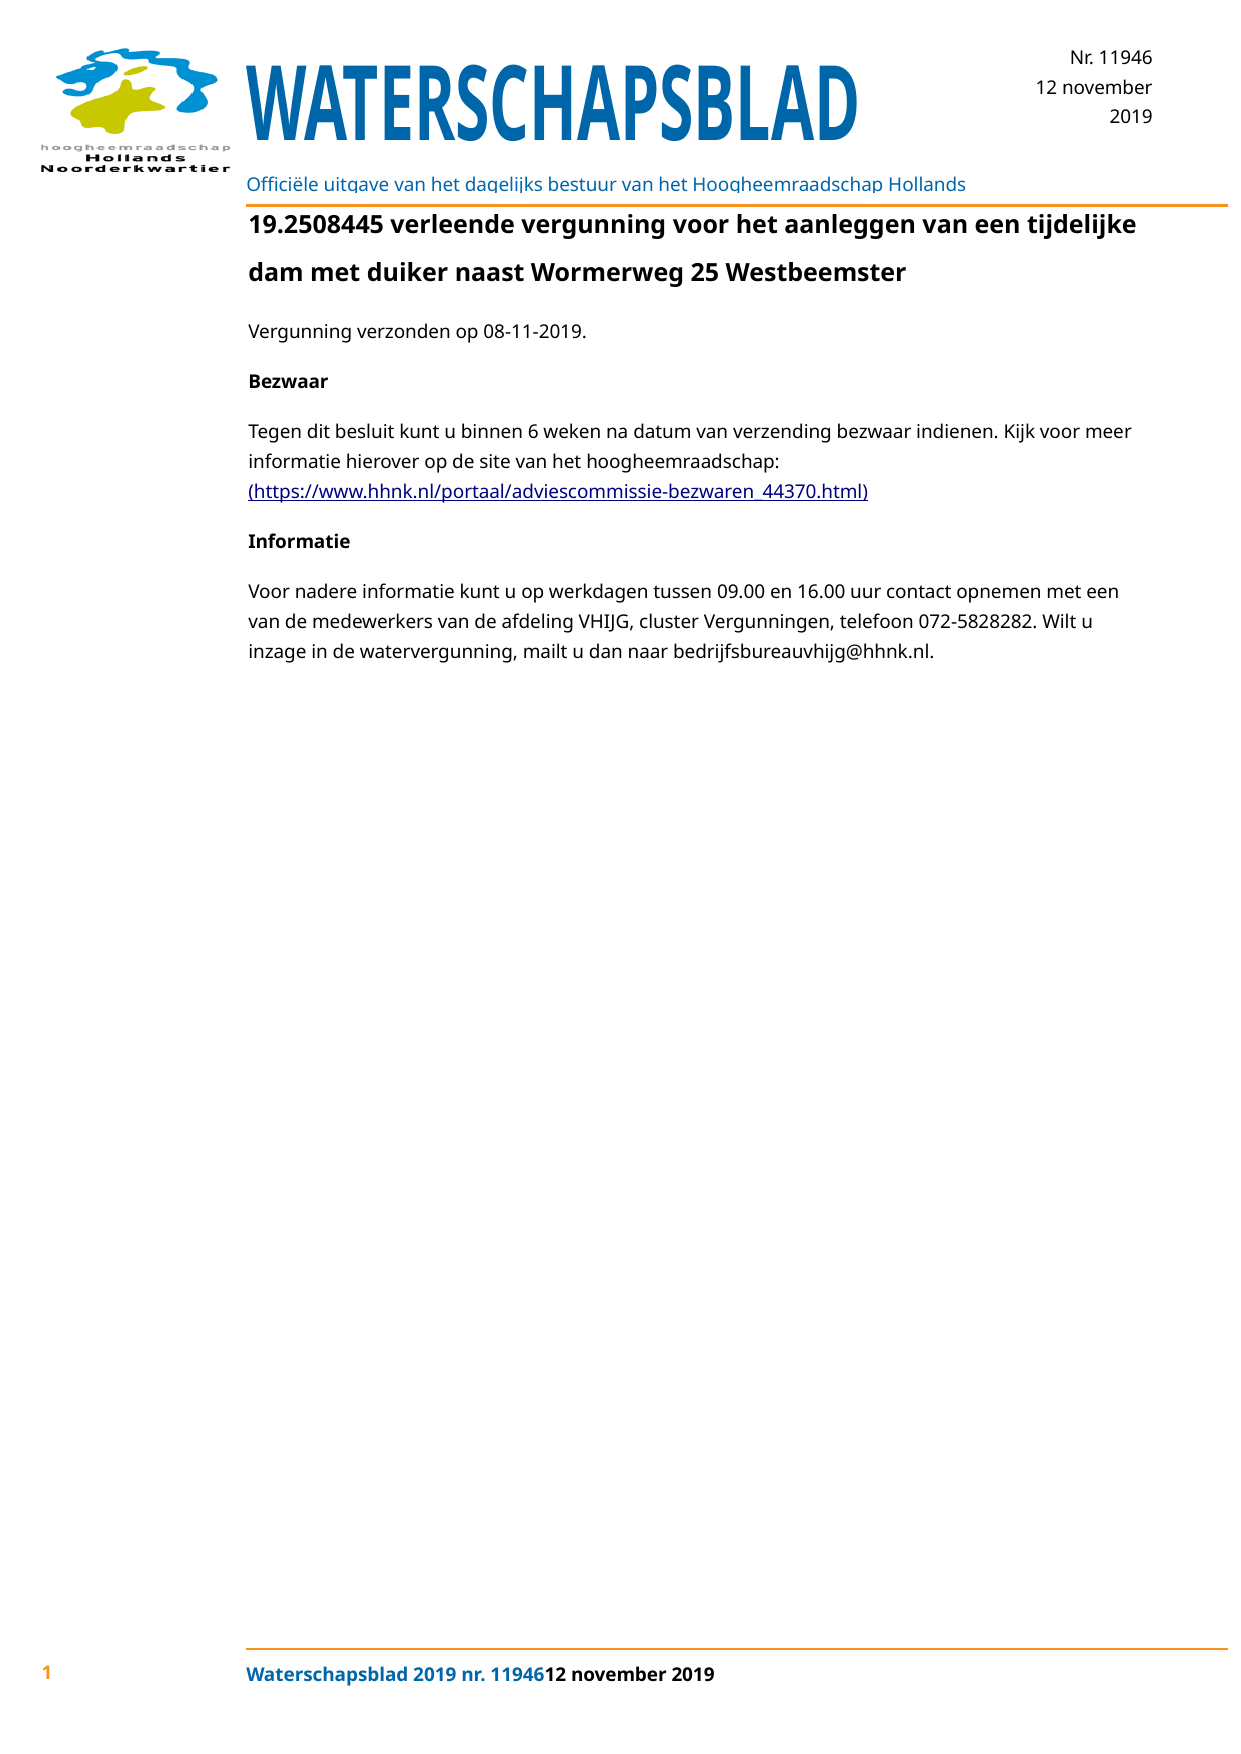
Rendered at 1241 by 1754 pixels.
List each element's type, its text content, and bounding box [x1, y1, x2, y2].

text Informatie [248, 528, 1152, 554]
text Tegen dit besluit kunt u binnen 6 weken na datum van verzending bezwaar indienen. Kijk voor meer informatie hierover op de site van het hoogheemraadschap: (https://www.hhnk.nl/portaal/adviescommissie-bezwaren_44370.html) [248, 419, 1152, 504]
text Bezwaar [248, 368, 1152, 394]
text 19.2508445 verleende vergunning voor het aanleggen van een tijdelijke dam met duiker naast Wormerweg 25 Westbeemster [248, 207, 1152, 288]
text Vergunning verzonden op 08-11-2019. [248, 318, 1152, 344]
picture [41, 47, 231, 172]
text Voor nadere informatie kunt u op werkdagen tussen 09.00 en 16.00 uur contact opnemen met een van de medewerkers van de afdeling VHIJG, cluster Vergunningen, telefoon 072-5828282. Wilt u inzage in de watervergunning, mailt u dan naar bedrijfsbureauvhijg@hhnk.nl. [248, 579, 1152, 664]
